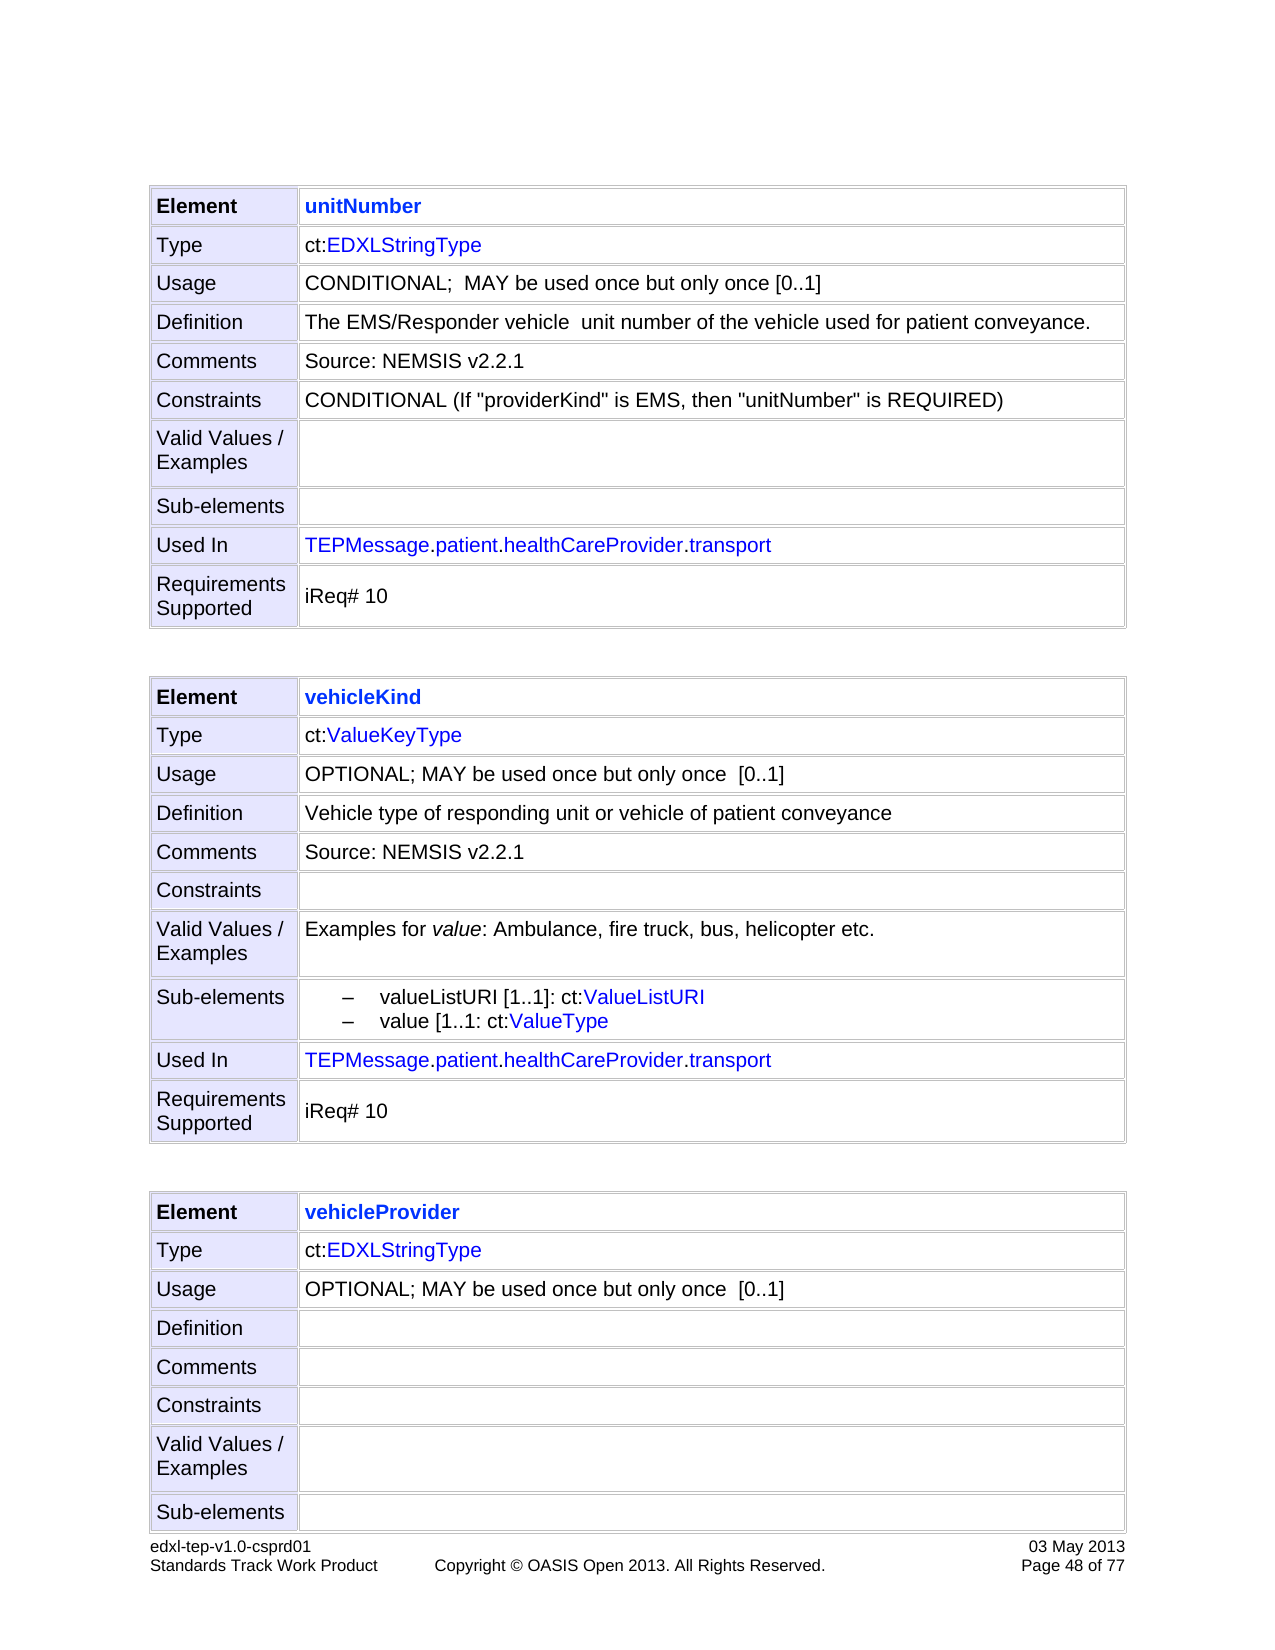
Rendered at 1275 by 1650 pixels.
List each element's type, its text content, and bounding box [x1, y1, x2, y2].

table_cell Comments [152, 834, 297, 870]
table_cell Sub-elements [152, 1495, 297, 1530]
table_cell Sub-elements [152, 489, 297, 524]
table_cell CONDITIONAL (If "providerKind" is EMS, then "unitNumber" is REQUIRED) [300, 382, 1124, 418]
table_cell Valid Values / Examples [152, 421, 297, 486]
table_cell iReq# 10 [300, 1081, 1124, 1141]
table_cell Source: NEMSIS v2.2.1 [300, 834, 1124, 870]
table_cell Type [152, 227, 297, 263]
table_cell CONDITIONAL; MAY be used once but only once [0..1] [300, 266, 1124, 301]
table_cell Examples for value: Ambulance, fire truck, bus, helicopter etc. [300, 912, 1124, 976]
table_cell [300, 421, 1124, 486]
table_cell ct:EDXLStringType [300, 1233, 1124, 1268]
table_cell Type [152, 718, 297, 753]
table_cell [300, 1427, 1124, 1491]
table_cell [300, 1311, 1124, 1346]
table_cell Vehicle type of responding unit or vehicle of patient conveyance [300, 796, 1124, 831]
table_cell OPTIONAL; MAY be used once but only once [0..1] [300, 757, 1124, 792]
table_header unitNumber [300, 189, 1124, 224]
table_cell Requirements Supported [152, 566, 297, 626]
table_cell Used In [152, 1043, 297, 1078]
table_cell Usage [152, 1272, 297, 1307]
table_header Element [152, 1194, 297, 1230]
table_cell TEPMessage.patient.healthCareProvider.transport [300, 1043, 1124, 1078]
table_cell TEPMessage.patient.healthCareProvider.transport [300, 528, 1124, 563]
table_cell Used In [152, 528, 297, 563]
table_header vehicleKind [300, 679, 1124, 715]
table_cell Constraints [152, 382, 297, 418]
table_cell Constraints [152, 1388, 297, 1423]
table_cell valueListURI [1..1]: ct:ValueListURI value [1..1: ct:ValueType [300, 980, 1124, 1039]
table_cell Comments [152, 344, 297, 379]
table_cell [300, 1349, 1124, 1385]
table_cell [300, 873, 1124, 908]
table_cell Valid Values / Examples [152, 912, 297, 976]
table_cell ct:EDXLStringType [300, 227, 1124, 263]
table_cell Valid Values / Examples [152, 1427, 297, 1491]
table_cell iReq# 10 [300, 566, 1124, 626]
table_cell The EMS/Responder vehicle unit number of the vehicle used for patient conveyance. [300, 305, 1124, 340]
table_cell Source: NEMSIS v2.2.1 [300, 344, 1124, 379]
table_cell ct:ValueKeyType [300, 718, 1124, 753]
table_cell Requirements Supported [152, 1081, 297, 1141]
table_cell [300, 489, 1124, 524]
table_header vehicleProvider [300, 1194, 1124, 1230]
table_cell Comments [152, 1349, 297, 1385]
table_cell Definition [152, 796, 297, 831]
table_cell Sub-elements [152, 980, 297, 1039]
table_cell Usage [152, 266, 297, 301]
table_cell Definition [152, 305, 297, 340]
table_cell Type [152, 1233, 297, 1268]
table_cell Usage [152, 757, 297, 792]
table_cell Definition [152, 1311, 297, 1346]
table_cell [300, 1388, 1124, 1423]
table_header Element [152, 189, 297, 224]
table_header Element [152, 679, 297, 715]
table_cell Constraints [152, 873, 297, 908]
table_cell [300, 1495, 1124, 1530]
table_cell OPTIONAL; MAY be used once but only once [0..1] [300, 1272, 1124, 1307]
